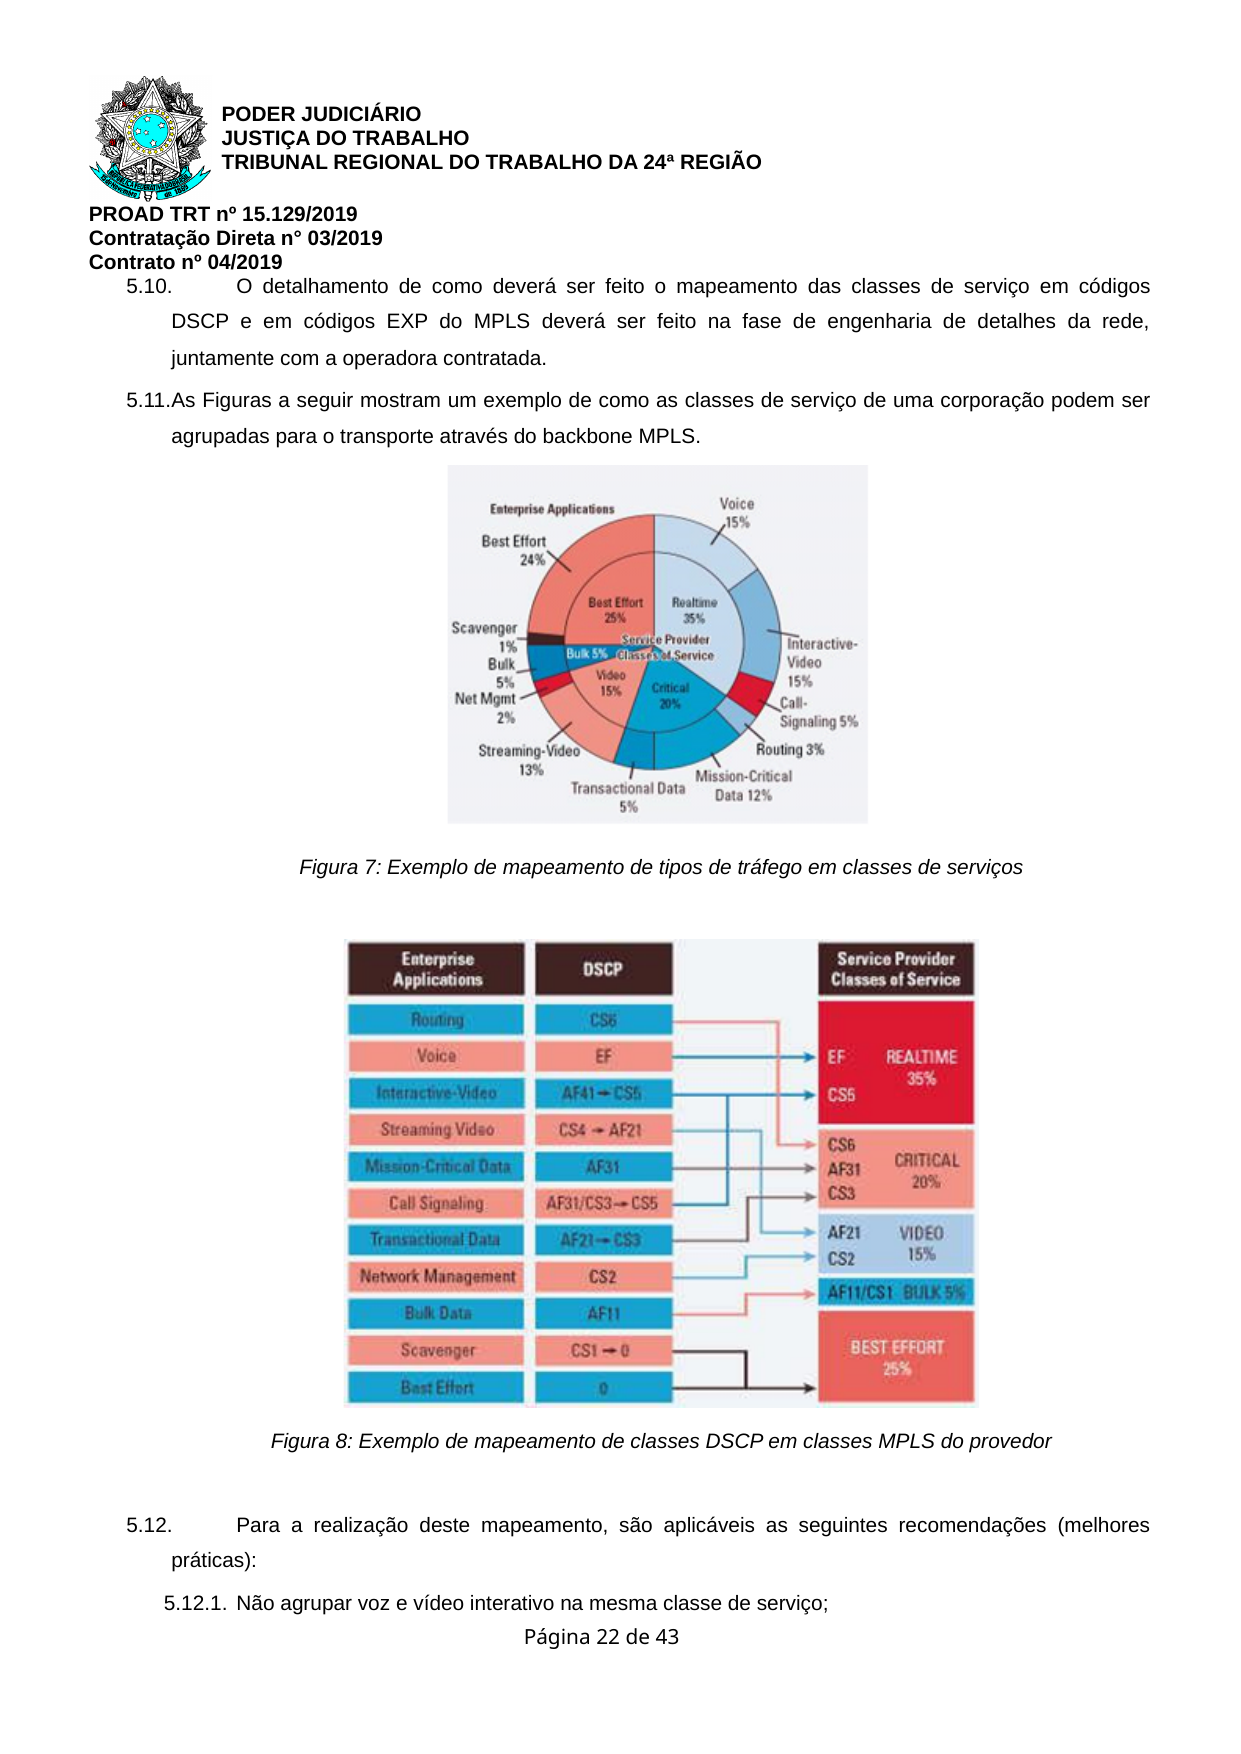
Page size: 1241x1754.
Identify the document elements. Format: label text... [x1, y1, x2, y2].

list Não agrupar voz e vídeo interativo na mesma classe de serviço; [164, 1591, 1152, 1614]
picture [343, 939, 980, 1408]
picture [88, 75, 213, 202]
list O detalhamento de como deverá ser feito o mapeamento das classes de serviço em códigos DSCP e em códigos EXP do MPLS deverá ser feito na fase de engenharia de detalhes da rede, juntamente com a operadora contratada. [126, 273, 1152, 369]
list Para a realização deste mapeamento, são aplicáveis as seguintes recomendações (melhores práticas): [126, 1512, 1152, 1572]
text Figura 7: Exemplo de mapeamento de tipos de tráfego em classes de serviços [171, 855, 1152, 879]
list As Figuras a seguir mostram um exemplo de como as classes de serviço de uma corporação podem ser agrupadas para o transporte através do backbone MPLS. [126, 387, 1152, 447]
picture [447, 465, 876, 835]
text Figura 8: Exemplo de mapeamento de classes DSCP em classes MPLS do provedor [171, 1428, 1152, 1452]
